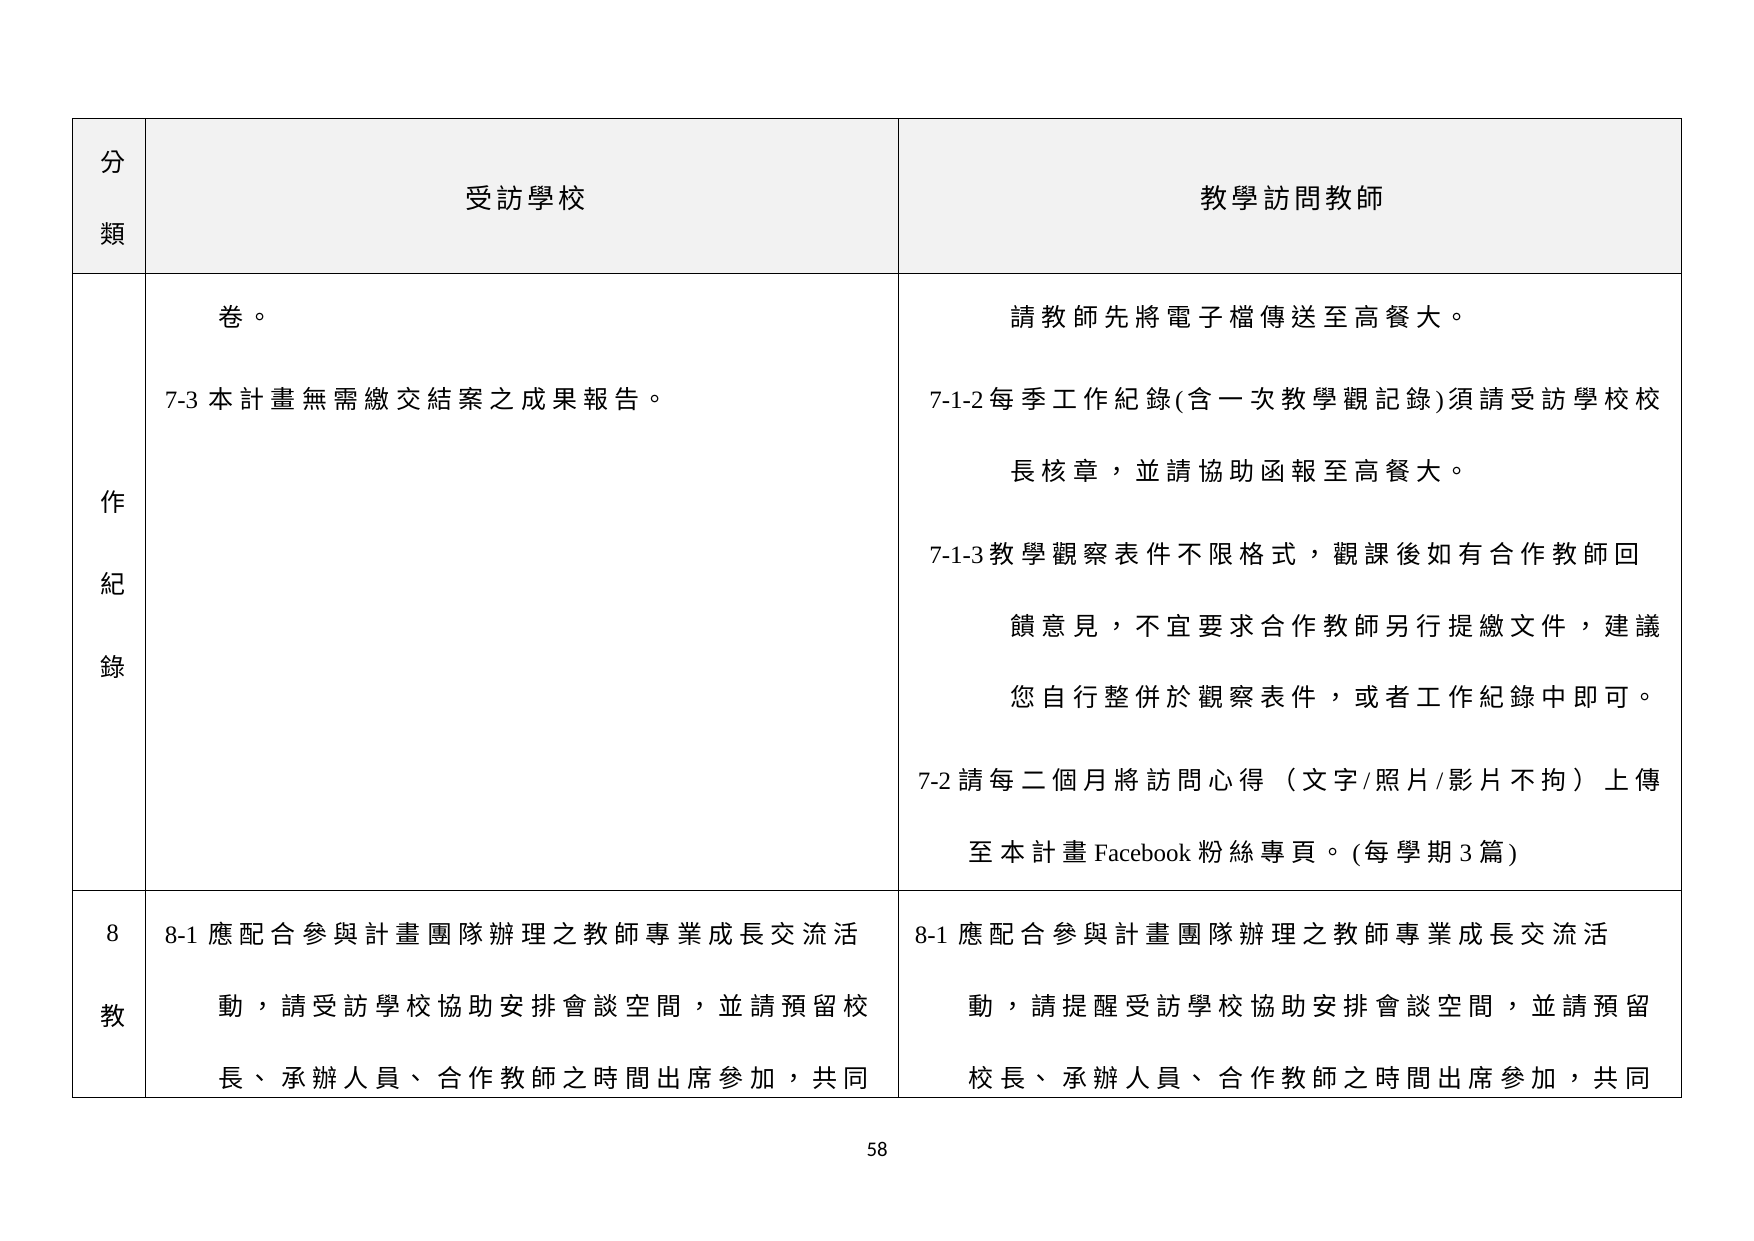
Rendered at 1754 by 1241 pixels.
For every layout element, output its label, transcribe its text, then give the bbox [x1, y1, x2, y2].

table_cell 卷。 7-3 本計畫無需繳交結案之成果報告。 [146, 274, 898, 890]
table_header 教學訪問教師 [899, 119, 1681, 273]
table_cell 8 教 [73, 891, 145, 1097]
table_header 分類 [73, 119, 145, 273]
table_cell 8-1 應配合參與計畫團隊辦理之教師專業成長交流活動，請提醒受訪學校協助安排會談空間，並請預留校長、承辦人員、合作教師之時間出席參加，共同 [899, 891, 1681, 1097]
table_cell 8-1 應配合參與計畫團隊辦理之教師專業成長交流活動，請受訪學校協助安排會談空間，並請預留校長、承辦人員、合作教師之時間出席參加，共同 [146, 891, 898, 1097]
table_header 受訪學校 [146, 119, 898, 273]
table_cell 作 紀 錄 [73, 274, 145, 890]
table_cell 請教師先將電子檔傳送至高餐大。 7-1-2每季工作紀錄(含一次教學觀記錄)須請受訪學校校長核章，並請協助函報至高餐大。 7-1-3教學觀察表件不限格式，觀課後如有合作教師回饋意見，不宜要求合作教師另行提繳文件，建議您自行整併於觀察表件，或者工作紀錄中即可。 7-2請每二個月將訪問心得（文字/照片/影片不拘）上傳至本計畫Facebook粉絲專頁。(每學期3篇) [899, 274, 1681, 890]
